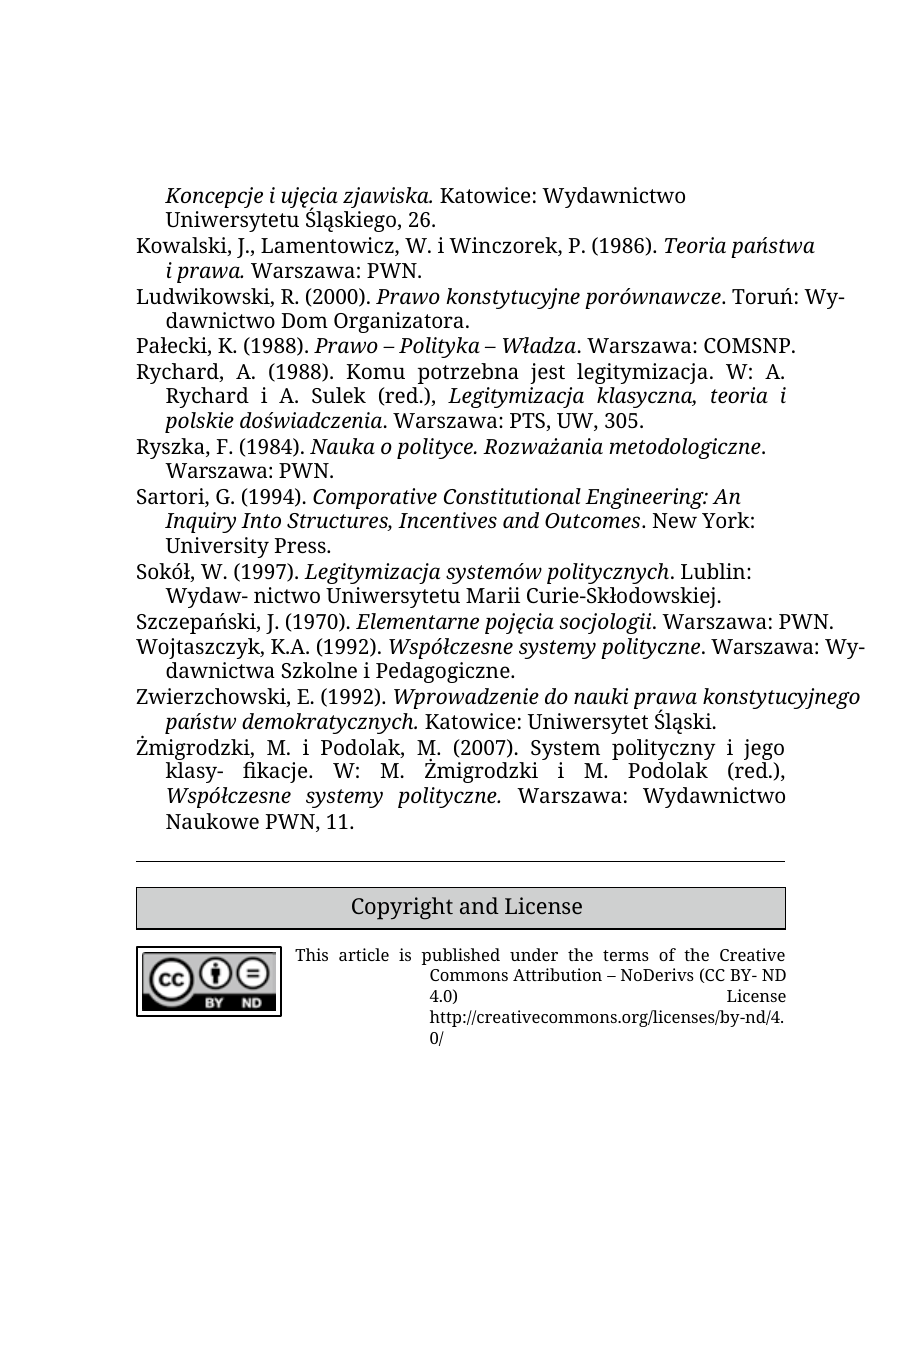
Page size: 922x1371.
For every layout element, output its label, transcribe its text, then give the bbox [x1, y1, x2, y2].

text Szczepański, J. (1970). Elementarne pojęcia socjologii. Warszawa: PWN. [136, 610, 878, 634]
text i prawa. Warszawa: PWN. [165, 258, 878, 283]
text Ludwikowski, R. (2000). Prawo konstytucyjne porównawcze. Toruń: Wy‑ dawnictwo Dom Organizatora. [136, 284, 878, 334]
text Żmigrodzki, M. i Podolak, M. (2007). System polityczny i jego klasy‑ fikacje. W: M. Żmigrodzki i M. Podolak (red.), Współczesne systemy polityczne. Warszawa: Wydawnictwo Naukowe PWN, 11. [136, 735, 786, 835]
text Zwierzchowski, E. (1992). Wprowadzenie do nauki prawa konstytucyjnego [136, 685, 878, 709]
text państw demokratycznych. Katowice: Uniwersytet Śląski. [165, 709, 878, 734]
text This article is published under the terms of the Creative Commons Attribution – NoDerivs (CC BY‑ ND 4.0) License http://creativecommons.org/licenses/by‑nd/4.0/ [295, 945, 786, 1049]
text Rychard, A. (1988). Komu potrzebna jest legitymizacja. W: A. Rychard i A. Sulek (red.), Legitymizacja klasyczna, teoria i polskie doświadczenia. Warszawa: PTS, UW, 305. [136, 359, 786, 434]
text Pałecki, K. (1988). Prawo – Polityka – Władza. Warszawa: COMSNP. [136, 334, 878, 358]
text Sokół, W. (1997). Legitymizacja systemów politycznych. Lublin: Wydaw‑ nictwo Uniwersytetu Marii Curie‑Skłodowskiej. [136, 560, 786, 610]
text Kowalski, J., Lamentowicz, W. i Winczorek, P. (1986). Teoria państwa [136, 234, 878, 258]
picture [142, 952, 276, 1011]
text Sartori, G. (1994). Comporative Constitutional Engineering: An Inquiry Into Structures, Incentives and Outcomes. New York: University Press. [136, 484, 794, 560]
text Wojtaszczyk, K.A. (1992). Współczesne systemy polityczne. Warszawa: Wy‑ dawnictwa Szkolne i Pedagogiczne. [136, 635, 878, 685]
text Ryszka, F. (1984). Nauka o polityce. Rozważania metodologiczne. Warszawa: PWN. [136, 434, 786, 484]
text Copyright and License [351, 891, 785, 921]
text Koncepcje i ujęcia zjawiska. Katowice: Wydawnictwo Uniwersytetu Śląskiego, 26. [165, 184, 786, 234]
